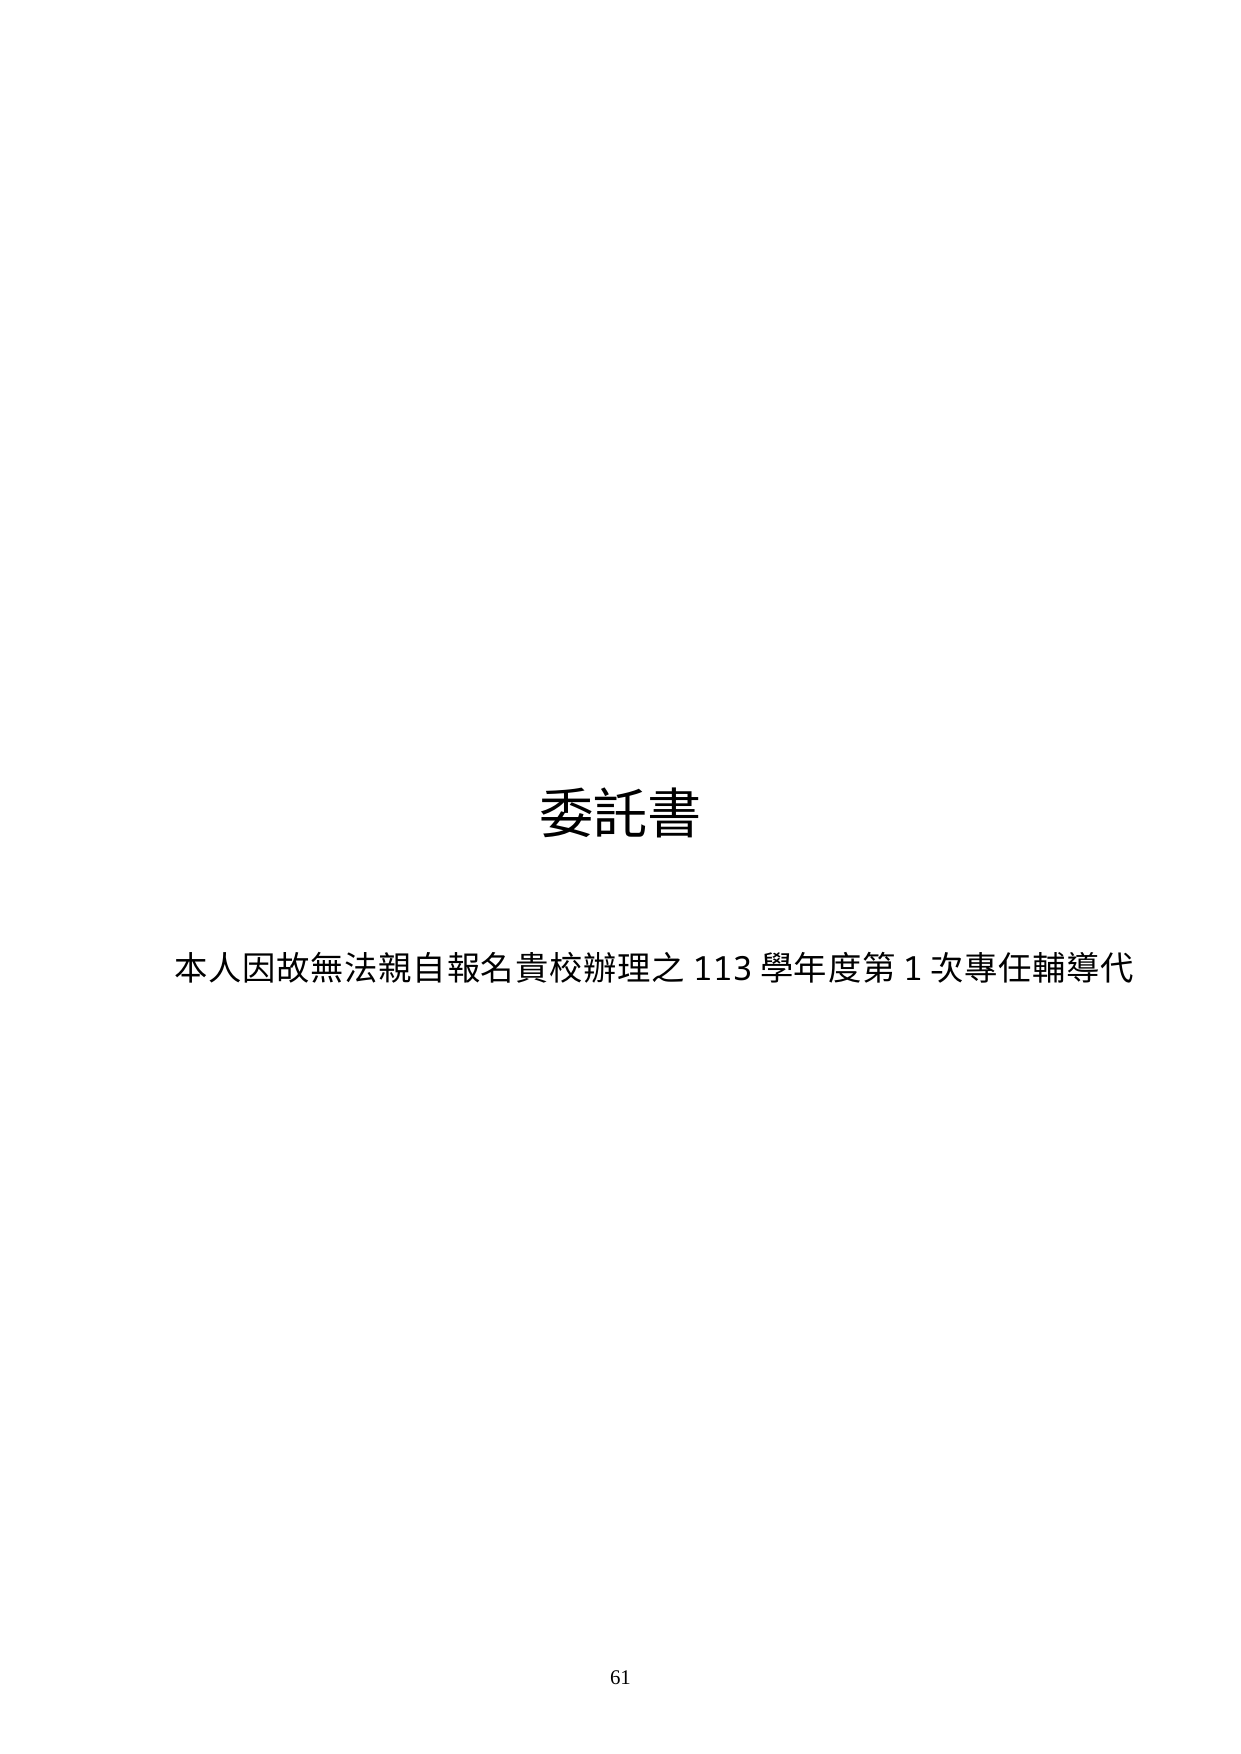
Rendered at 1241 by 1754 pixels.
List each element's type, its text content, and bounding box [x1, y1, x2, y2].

text 委託書 [106, 737, 1134, 862]
text 本人因故無法親自報名貴校辦理之113學年度第1次專任輔導代 [106, 925, 1134, 987]
